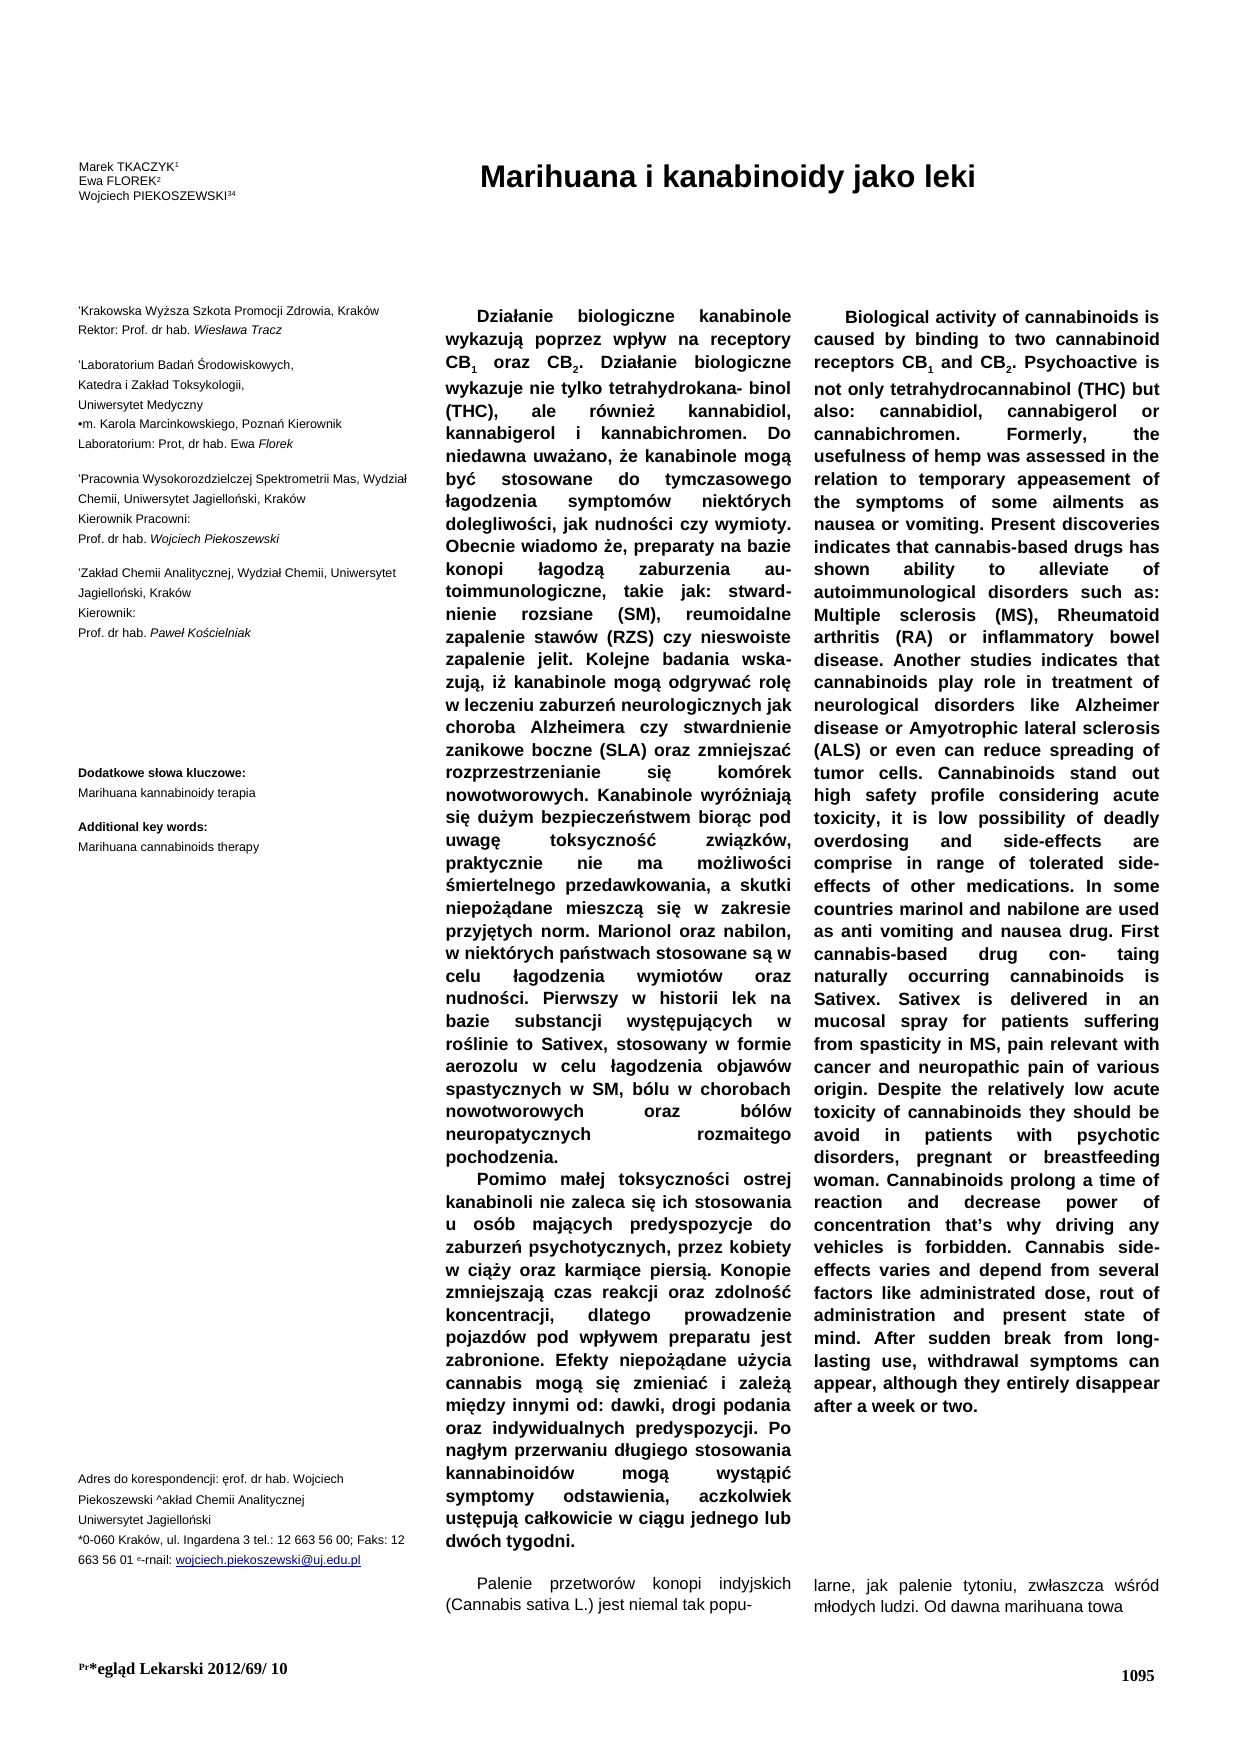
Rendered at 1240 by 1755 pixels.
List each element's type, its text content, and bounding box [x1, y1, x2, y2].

text Kierownik: [78, 606, 422, 620]
text Prof. dr hab. Paweł Kościelniak [78, 625, 422, 640]
text Biological activity of cannabinoids is caused by binding to two cannabino­id receptors CB1 and CB2. Psychoactive is not only tetrahydrocannabinol (THC) but also: cannabidiol, cannabigerol or cannabichromen. Formerly, the usefulness of hemp was assessed in the relation to temporary appeasement of the symptoms of some ailments as nausea or vomiting. Present disco­veries indicates that cannabis-based drugs has shown ability to alleviate of autoimmunological disorders such as: Multiple sclerosis (MS), Rheumatoid arthritis (RA) or inflammatory bowel disease. Another studies indicates that cannabinoids play role in treatment of neurological disorders like Alzheimer disease or Amyotrophic lateral sclero­sis (ALS) or even can reduce spreading of tumor cells. Cannabinoids stand out high safety profile considering acute toxicity, it is low possibility of deadly overdosing and side-effects are comprise in range of tolerated side-effects of other medications. In some countries marinol and nabilone are used as anti vomiting and nausea drug. First cannabis-based drug con- taing naturally occurring cannabinoids is Sativex. Sativex is delivered in an mucosal spray for patients suffering from spasticity in MS, pain relevant with cancer and neuropathic pain of various origin. Despite the relatively low acute toxicity of cannabinoids they should be avoid in patients with psy­chotic disorders, pregnant or breast­feeding woman. Cannabinoids prolong a time of reaction and decrease power of concentration that’s why driving any vehicles is forbidden. Cannabis side­effects varies and depend from several factors like administrated dose, rout of administration and present state of mind. After sudden break from long- lasting use, withdrawal symptoms can appear, although they entirely disappe­ar after a week or two. [814, 307, 1160, 1416]
text Prof. dr hab. Wojciech Piekoszewski [78, 531, 422, 546]
text larne, jak palenie tytoniu, zwłaszcza wśród młodych ludzi. Od dawna marihuana towa­ [814, 1576, 1160, 1616]
text ’Zakład Chemii Analitycznej, Wydział Chemii, Uniwersytet Jagielloński, Kraków [78, 566, 422, 600]
text Działanie biologiczne kanabinole wykazują poprzez wpływ na receptory CB1 oraz CB2. Działanie biologiczne wykazuje nie tylko tetrahydrokana- binol (THC), ale również kannabidiol, kannabigerol i kannabichromen. Do niedawna uważano, że kanabinole mogą być stosowane do tymczasowe­go łagodzenia symptomów niektórych dolegliwości, jak nudności czy wymio­ty. Obecnie wiadomo że, preparaty na bazie konopi łagodzą zaburzenia au- toimmunologiczne, takie jak: stward­nienie rozsiane (SM), reumoidalne zapalenie stawów (RZS) czy nieswoiste zapalenie jelit. Kolejne badania wska­zują, iż kanabinole mogą odgrywać rolę w leczeniu zaburzeń neurolo­gicznych jak choroba Alzheimera czy stwardnienie zanikowe boczne (SLA) oraz zmniejszać rozprzestrzenianie się komórek nowotworowych. Kanabinole wyróżniają się dużym bezpieczeń­stwem biorąc pod uwagę toksyczność związków, praktycznie nie ma możli­wości śmiertelnego przedawkowania, a skutki niepożądane mieszczą się w zakresie przyjętych norm. Marionol oraz nabilon, w niektórych państwach stosowane są w celu łagodzenia wymiotów oraz nudności. Pierwszy w historii lek na bazie substancji występujących w roślinie to Sativex, stosowany w formie aerozolu w celu łagodzenia objawów spastycznych w SM, bólu w chorobach nowotwo­rowych oraz bólów neuropatycznych rozmaitego pochodzenia. [445, 306, 791, 1167]
text ’Laboratorium Badań Środowiskowych, [78, 357, 422, 372]
text Pomimo małej toksyczności ostrej kanabinoli nie zaleca się ich stosowa­nia u osób mających predyspozycje do zaburzeń psychotycznych, przez kobiety w ciąży oraz karmiące piersią. Konopie zmniejszają czas reakcji oraz zdolność koncentracji, dlatego prowa­dzenie pojazdów pod wpływem prepa­ratu jest zabronione. Efekty niepożąda­ne użycia cannabis mogą się zmieniać i zależą między innymi od: dawki, drogi podania oraz indywidualnych predyspozycji. Po nagłym przerwaniu długiego stosowania kannabinoidów mogą wystąpić symptomy odstawie­nia, aczkolwiek ustępują całkowicie w ciągu jednego lub dwóch tygodni. [445, 1169, 791, 1551]
text Uniwersytet Jagielloński [78, 1512, 422, 1527]
subtitle Marihuana i kanabinoidy jako leki [297, 158, 1160, 194]
text Palenie przetworów konopi indyjskich (Cannabis sativa L.) jest niemal tak popu- [445, 1574, 791, 1614]
text 1095 [1121, 1666, 1158, 1685]
text Katedra i Zakład Toksykologii, [78, 377, 422, 392]
text Dodatkowe słowa kluczowe: [78, 766, 422, 780]
text ’Krakowska Wyższa Szkota Promocji Zdrowia, Kraków [78, 303, 422, 317]
text Marihuana cannabinoids therapy [78, 839, 422, 854]
text •m. Karola Marcinkowskiego, Poznań Kierownik Laboratorium: Prot, dr hab. Ewa Florek [78, 417, 422, 451]
text Marek TKACZYK1 [79, 159, 297, 174]
text ’Pracownia Wysokorozdzielczej Spektrometrii Mas, Wydział Chemii, Uniwersytet Jagielloński, Kraków [78, 472, 422, 506]
text Wojciech PIEKOSZEWSKI34 [79, 188, 297, 203]
text Kierownik Pracowni: [78, 511, 422, 526]
text Uniwersytet Medyczny [78, 397, 422, 412]
text Marihuana kannabinoidy terapia [78, 786, 422, 800]
text Additional key words: [78, 820, 422, 834]
text Adres do korespondencji: ęrof. dr hab. Wojciech Piekoszewski ^akład Chemii Analitycznej [78, 1472, 422, 1507]
text Pr*egląd Lekarski 2012/69/ 10 [79, 1659, 317, 1678]
text *0-060 Kraków, ul. Ingardena 3 tel.: 12 663 56 00; Faks: 12 663 56 01 e-rnail: wojciech.piekoszewski@uj.edu.pl [78, 1533, 422, 1567]
text Rektor: Prof. dr hab. Wiesława Tracz [78, 323, 422, 337]
text Ewa FLOREK2 [79, 174, 297, 188]
